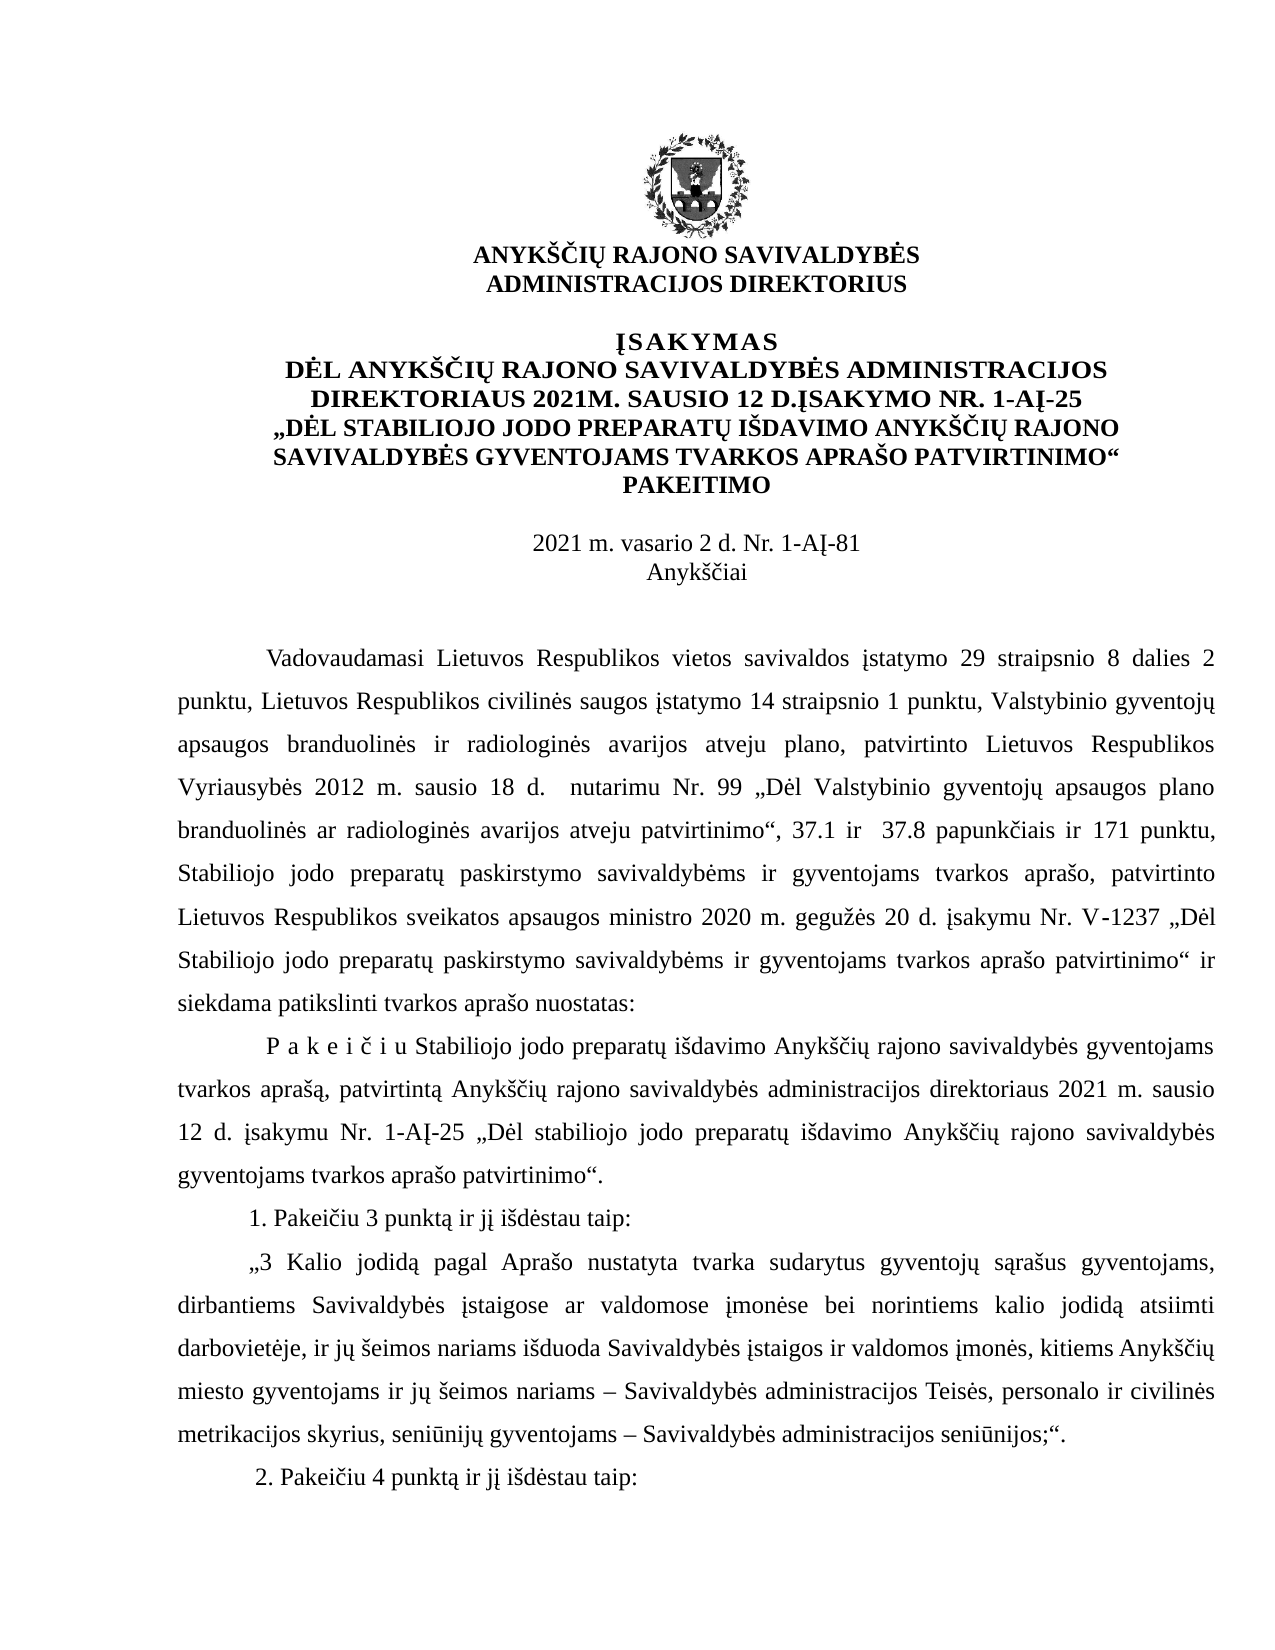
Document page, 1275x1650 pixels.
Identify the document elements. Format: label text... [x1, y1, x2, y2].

text P a k e i č i u Stabiliojo jodo preparatų išdavimo Anykščių rajono savivaldybės gyventojams tvarkos aprašą, patvirtintą Anykščių rajono savivaldybės administracijos direktoriaus 2021 m. sausio 12 d. įsakymu Nr. 1-AĮ-25 „Dėl stabiliojo jodo preparatų išdavimo Anykščių rajono savivaldybės gyventojams tvarkos aprašo patvirtinimo“. [177, 1031, 1216, 1189]
text 2021 m. vasario 2 d. Nr. 1-AĮ-81 [177, 528, 1216, 557]
text DĖL ANYKŠČIŲ RAJONO SAVIVALDYBĖS ADMINISTRACIJOS DIREKTORIAUS 2021M. SAUSIO 12 D.ĮSAKYMO NR. 1-AĮ-25 [177, 355, 1216, 413]
text ADMINISTRACIJOS DIREKTORIUS [177, 269, 1216, 298]
text 1. Pakeičiu 3 punktą ir jį išdėstau taip: [177, 1203, 1216, 1232]
text ANYKŠČIŲ RAJONO SAVIVALDYBĖS [177, 240, 1216, 269]
text PAKEITIMO [177, 470, 1216, 499]
text ĮSAKYMAS [177, 327, 1216, 355]
text Anykščiai [177, 557, 1216, 585]
text 2. Pakeičiu 4 punktą ir jį išdėstau taip: [177, 1462, 1216, 1491]
text „DĖL STABILIOJO JODO PREPARATŲ išdavimo ANYKŠČIŲ RAJONO SAVIVALDYBĖS GYVENTOJAMS TVARKOS APRAŠO PATVIRTINIMO“ [177, 413, 1216, 470]
text „3 Kalio jodidą pagal Aprašo nustatyta tvarka sudarytus gyventojų sąrašus gyventojams, dirbantiems Savivaldybės įstaigose ar valdomose įmonėse bei norintiems kalio jodidą atsiimti darbovietėje, ir jų šeimos nariams išduoda Savivaldybės įstaigos ir valdomos įmonės, kitiems Anykščių miesto gyventojams ir jų šeimos nariams – Savivaldybės administracijos Teisės, personalo ir civilinės metrikacijos skyrius, seniūnijų gyventojams – Savivaldybės administracijos seniūnijos;“. [177, 1247, 1216, 1448]
text Vadovaudamasi Lietuvos Respublikos vietos savivaldos įstatymo 29 straipsnio 8 dalies 2 punktu, Lietuvos Respublikos civilinės saugos įstatymo 14 straipsnio 1 punktu, Valstybinio gyventojų apsaugos branduolinės ir radiologinės avarijos atveju plano, patvirtinto Lietuvos Respublikos Vyriausybės 2012 m. sausio 18 d. nutarimu Nr. 99 „Dėl Valstybinio gyventojų apsaugos plano branduolinės ar radiologinės avarijos atveju patvirtinimo“, 37.1 ir 37.8 papunkčiais ir 171 punktu, Stabiliojo jodo preparatų paskirstymo savivaldybėms ir gyventojams tvarkos aprašo, patvirtinto Lietuvos Respublikos sveikatos apsaugos ministro 2020 m. gegužės 20 d. įsakymu Nr. V-1237 „Dėl Stabiliojo jodo preparatų paskirstymo savivaldybėms ir gyventojams tvarkos aprašo patvirtinimo“ ir siekdama patikslinti tvarkos aprašo nuostatas: [177, 643, 1216, 1017]
